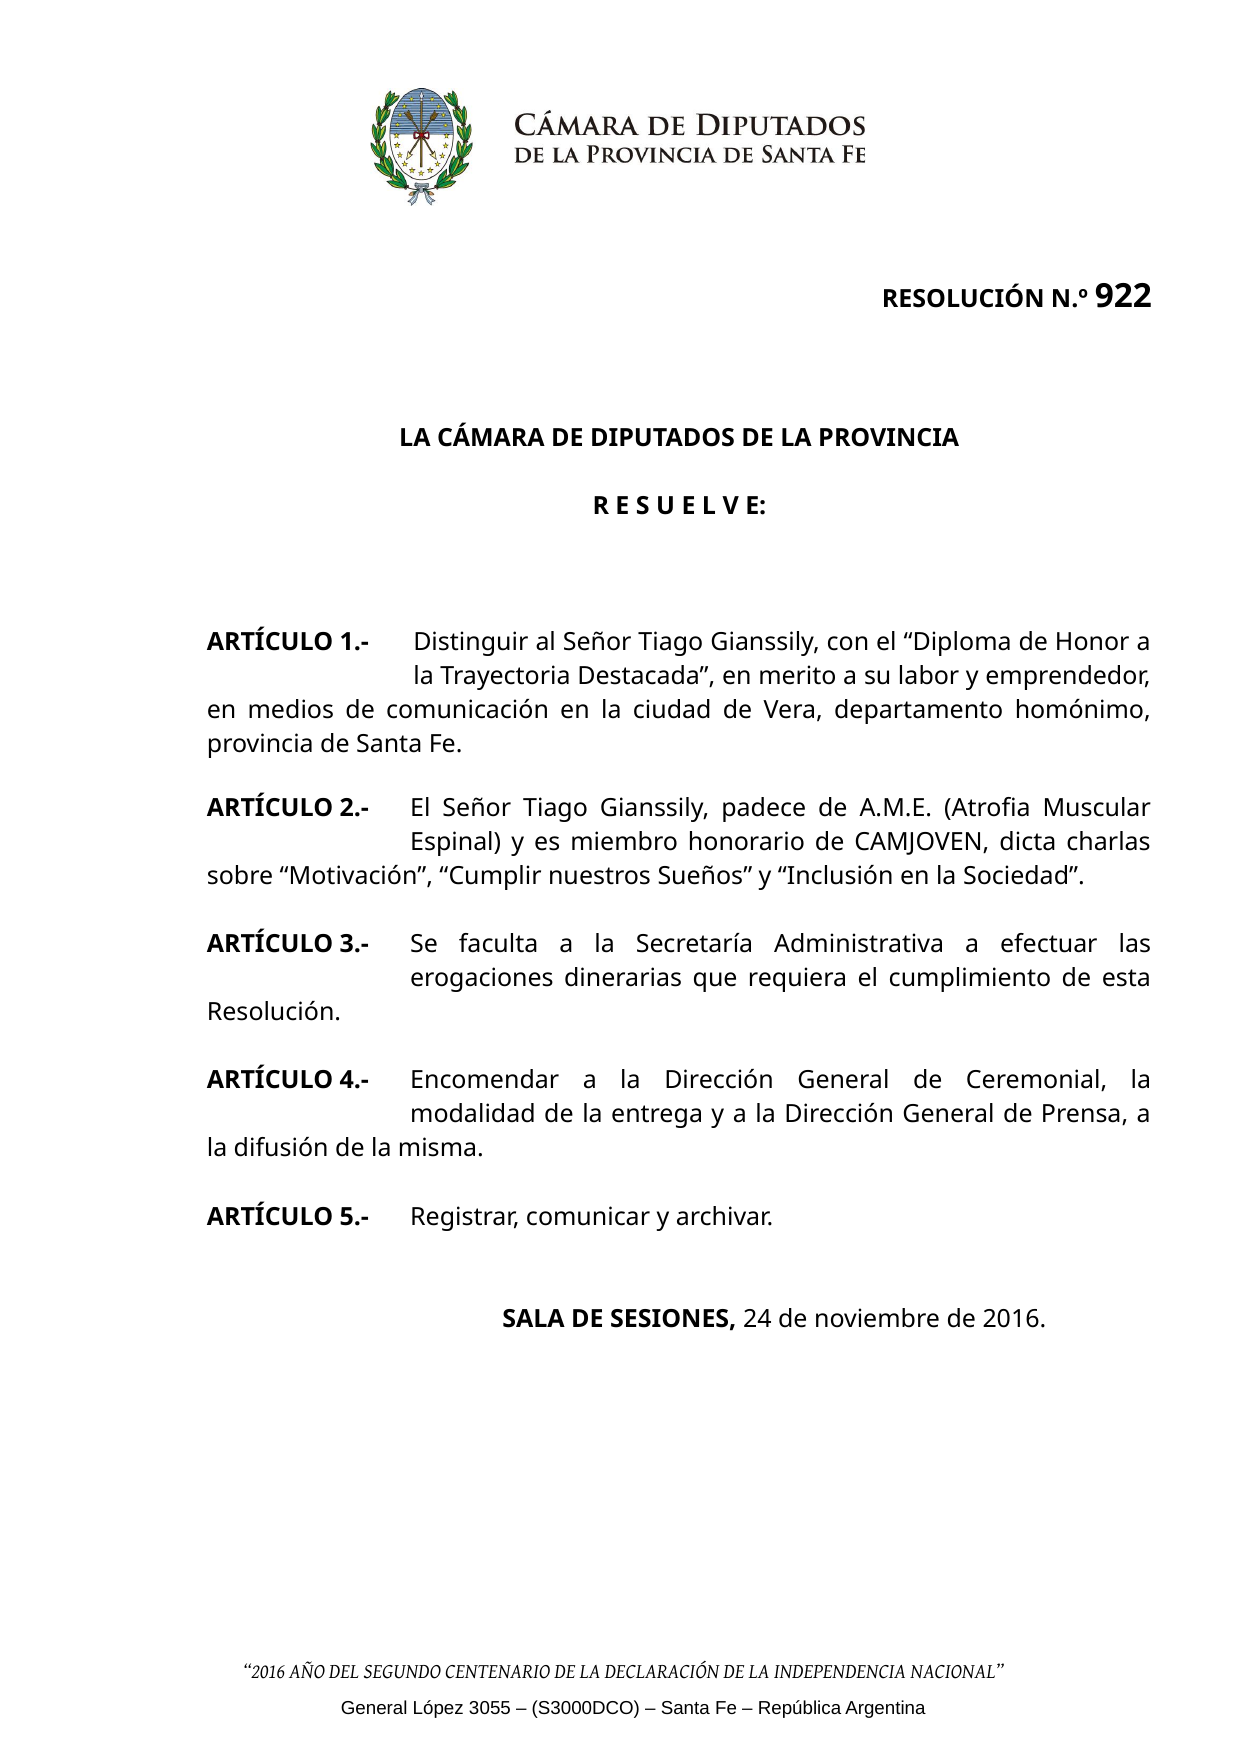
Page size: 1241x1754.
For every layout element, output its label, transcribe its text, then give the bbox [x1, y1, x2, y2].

text Se faculta a la Secretaría Administrativa a efectuar las erogaciones dinerarias que requiera el cumplimiento de esta Resolución. [207, 926, 1152, 1028]
text R E S U E L V E: [207, 487, 1152, 521]
text Registrar, comunicar y archivar. [410, 1198, 1152, 1232]
text LA CÁMARA DE DIPUTADOS DE LA PROVINCIA [207, 419, 1152, 453]
table_header ARTÍCULO 1.- [207, 624, 413, 674]
text SALA DE SESIONES, 24 de noviembre de 2016. [207, 1300, 1152, 1334]
table_header ARTÍCULO 3.- [207, 926, 410, 976]
text RESOLUCIÓN N.º 922 [207, 272, 1152, 317]
picture [370, 88, 866, 210]
table_header ARTÍCULO 2.- [207, 789, 410, 840]
text Distinguir al Señor Tiago Gianssily, con el “Diploma de Honor a la Trayectoria Destacada”, en merito a su labor y emprendedor, en medios de comunicación en la ciudad de Vera, departamento homónimo, provincia de Santa Fe. [207, 624, 1152, 760]
text El Señor Tiago Gianssily, padece de A.M.E. (Atrofia Muscular Espinal) y es miembro honorario de CAMJOVEN, dicta charlas sobre “Motivación”, “Cumplir nuestros Sueños” y “Inclusión en la Sociedad”. [207, 789, 1152, 892]
table_header ARTÍCULO 5.- [207, 1198, 410, 1248]
text Encomendar a la Dirección General de Ceremonial, la modalidad de la entrega y a la Dirección General de Prensa, a la difusión de la misma. [207, 1062, 1152, 1164]
table_header ARTÍCULO 4.- [207, 1062, 410, 1112]
